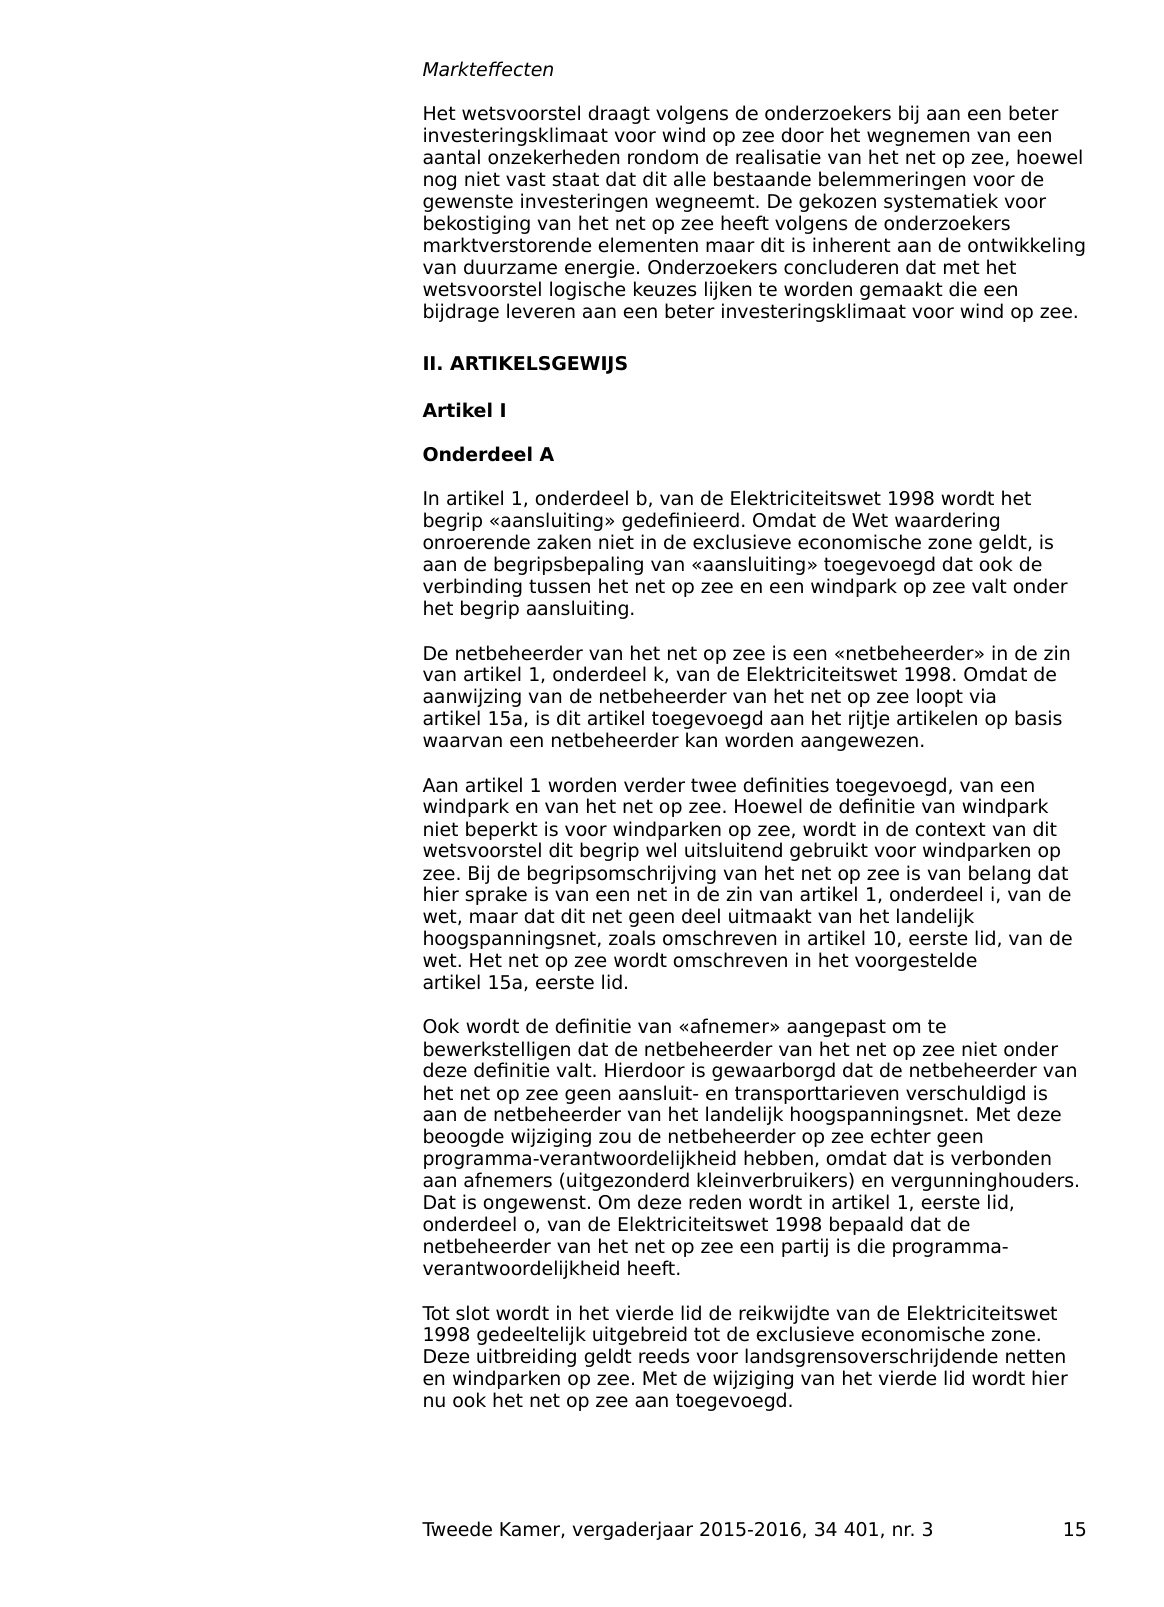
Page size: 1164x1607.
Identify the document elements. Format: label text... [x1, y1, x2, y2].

subtitle II. ARTIKELSGEWIJS [422, 353, 1087, 375]
text Tot slot wordt in het vierde lid de reikwijdte van de Elektriciteitswet 1998 gedeeltelijk uitgebreid tot de exclusieve economische zone. Deze uitbreiding geldt reeds voor landsgrensoverschrijdende netten en windparken op zee. Met de wijziging van het vierde lid wordt hier nu ook het net op zee aan toegevoegd. [422, 1302, 1087, 1412]
text Aan artikel 1 worden verder twee definities toegevoegd, van een windpark en van het net op zee. Hoewel de definitie van windpark niet beperkt is voor windparken op zee, wordt in de context van dit wetsvoorstel dit begrip wel uitsluitend gebruikt voor windparken op zee. Bij de begripsomschrijving van het net op zee is van belang dat hier sprake is van een net in de zin van artikel 1, onderdeel i, van de wet, maar dat dit net geen deel uitmaakt van het landelijk hoogspanningsnet, zoals omschreven in artikel 10, eerste lid, van de wet. Het net op zee wordt omschreven in het voorgestelde artikel 15a, eerste lid. [422, 774, 1087, 994]
subtitle Artikel I [422, 400, 1087, 422]
text Ook wordt de definitie van «afnemer» aangepast om te bewerkstelligen dat de netbeheerder van het net op zee niet onder deze definitie valt. Hierdoor is gewaarborgd dat de netbeheerder van het net op zee geen aansluit- en transporttarieven verschuldigd is aan de netbeheerder van het landelijk hoogspanningsnet. Met deze beoogde wijziging zou de netbeheerder op zee echter geen programma-verantwoordelijkheid hebben, omdat dat is verbonden aan afnemers (uitgezonderd kleinverbruikers) en vergunninghouders. Dat is ongewenst. Om deze reden wordt in artikel 1, eerste lid, onderdeel o, van de Elektriciteitswet 1998 bepaald dat de netbeheerder van het net op zee een partij is die programma-verantwoordelijkheid heeft. [422, 1016, 1087, 1280]
text In artikel 1, onderdeel b, van de Elektriciteitswet 1998 wordt het begrip «aansluiting» gedefinieerd. Omdat de Wet waardering onroerende zaken niet in de exclusieve economische zone geldt, is aan de begripsbepaling van «aansluiting» toegevoegd dat ook de verbinding tussen het net op zee en een windpark op zee valt onder het begrip aansluiting. [422, 488, 1087, 620]
text De netbeheerder van het net op zee is een «netbeheerder» in de zin van artikel 1, onderdeel k, van de Elektriciteitswet 1998. Omdat de aanwijzing van de netbeheerder van het net op zee loopt via artikel 15a, is dit artikel toegevoegd aan het rijtje artikelen op basis waarvan een netbeheerder kan worden aangewezen. [422, 642, 1087, 752]
text Het wetsvoorstel draagt volgens de onderzoekers bij aan een beter investeringsklimaat voor wind op zee door het wegnemen van een aantal onzekerheden rondom de realisatie van het net op zee, hoewel nog niet vast staat dat dit alle bestaande belemmeringen voor de gewenste investeringen wegneemt. De gekozen systematiek voor bekostiging van het net op zee heeft volgens de onderzoekers marktverstorende elementen maar dit is inherent aan de ontwikkeling van duurzame energie. Onderzoekers concluderen dat met het wetsvoorstel logische keuzes lijken te worden gemaakt die een bijdrage leveren aan een beter investeringsklimaat voor wind op zee. [422, 103, 1087, 323]
subtitle Markteffecten [422, 59, 1087, 81]
subtitle Onderdeel A [422, 444, 1087, 466]
